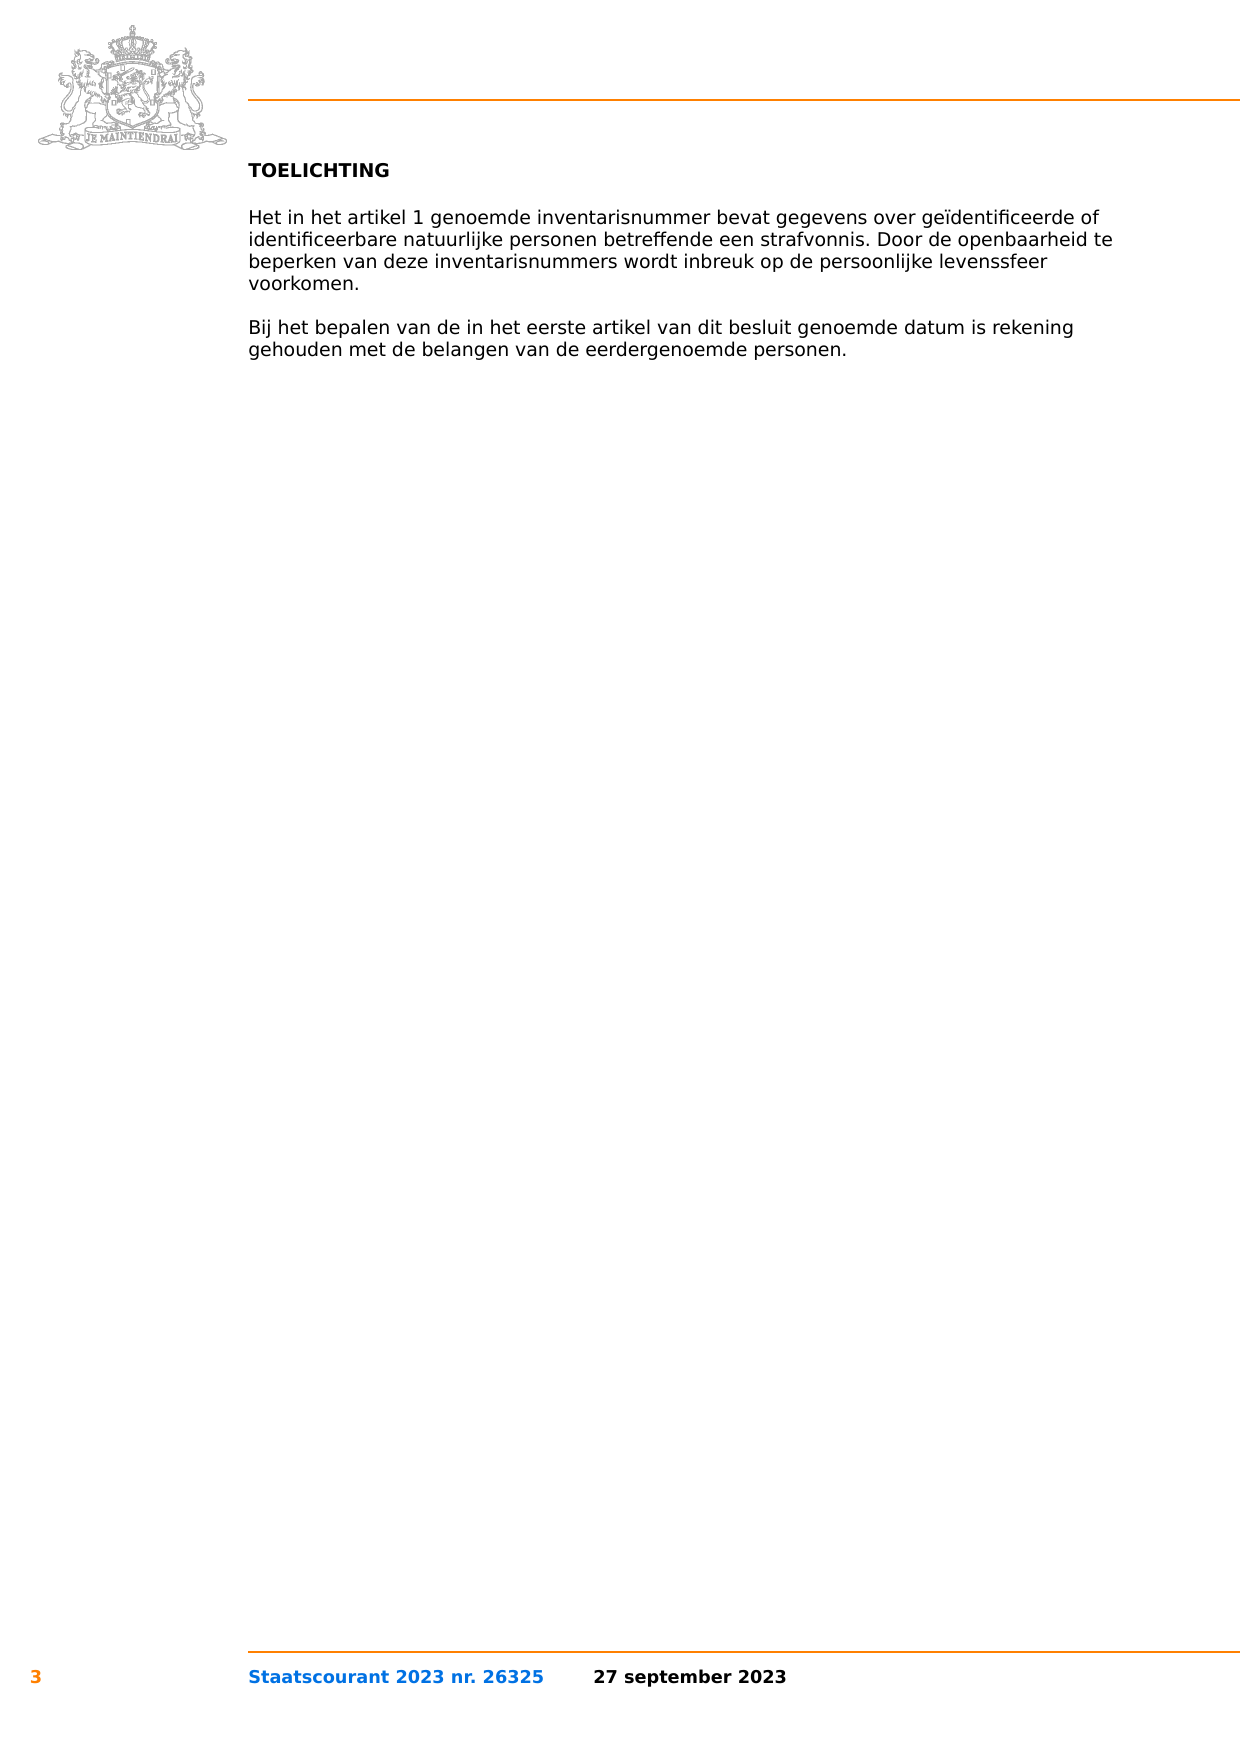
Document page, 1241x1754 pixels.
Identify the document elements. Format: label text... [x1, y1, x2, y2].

subtitle TOELICHTING [248, 160, 1163, 182]
text Bij het bepalen van de in het eerste artikel van dit besluit genoemde datum is rekening gehouden met de belangen van de eerdergenoemde personen. [248, 317, 1163, 361]
picture [38, 25, 227, 150]
text Het in het artikel 1 genoemde inventarisnummer bevat gegevens over geïdentificeerde of identificeerbare natuurlijke personen betreffende een strafvonnis. Door de openbaarheid te beperken van deze inventarisnummers wordt inbreuk op de persoonlijke levenssfeer voorkomen. [248, 207, 1163, 295]
